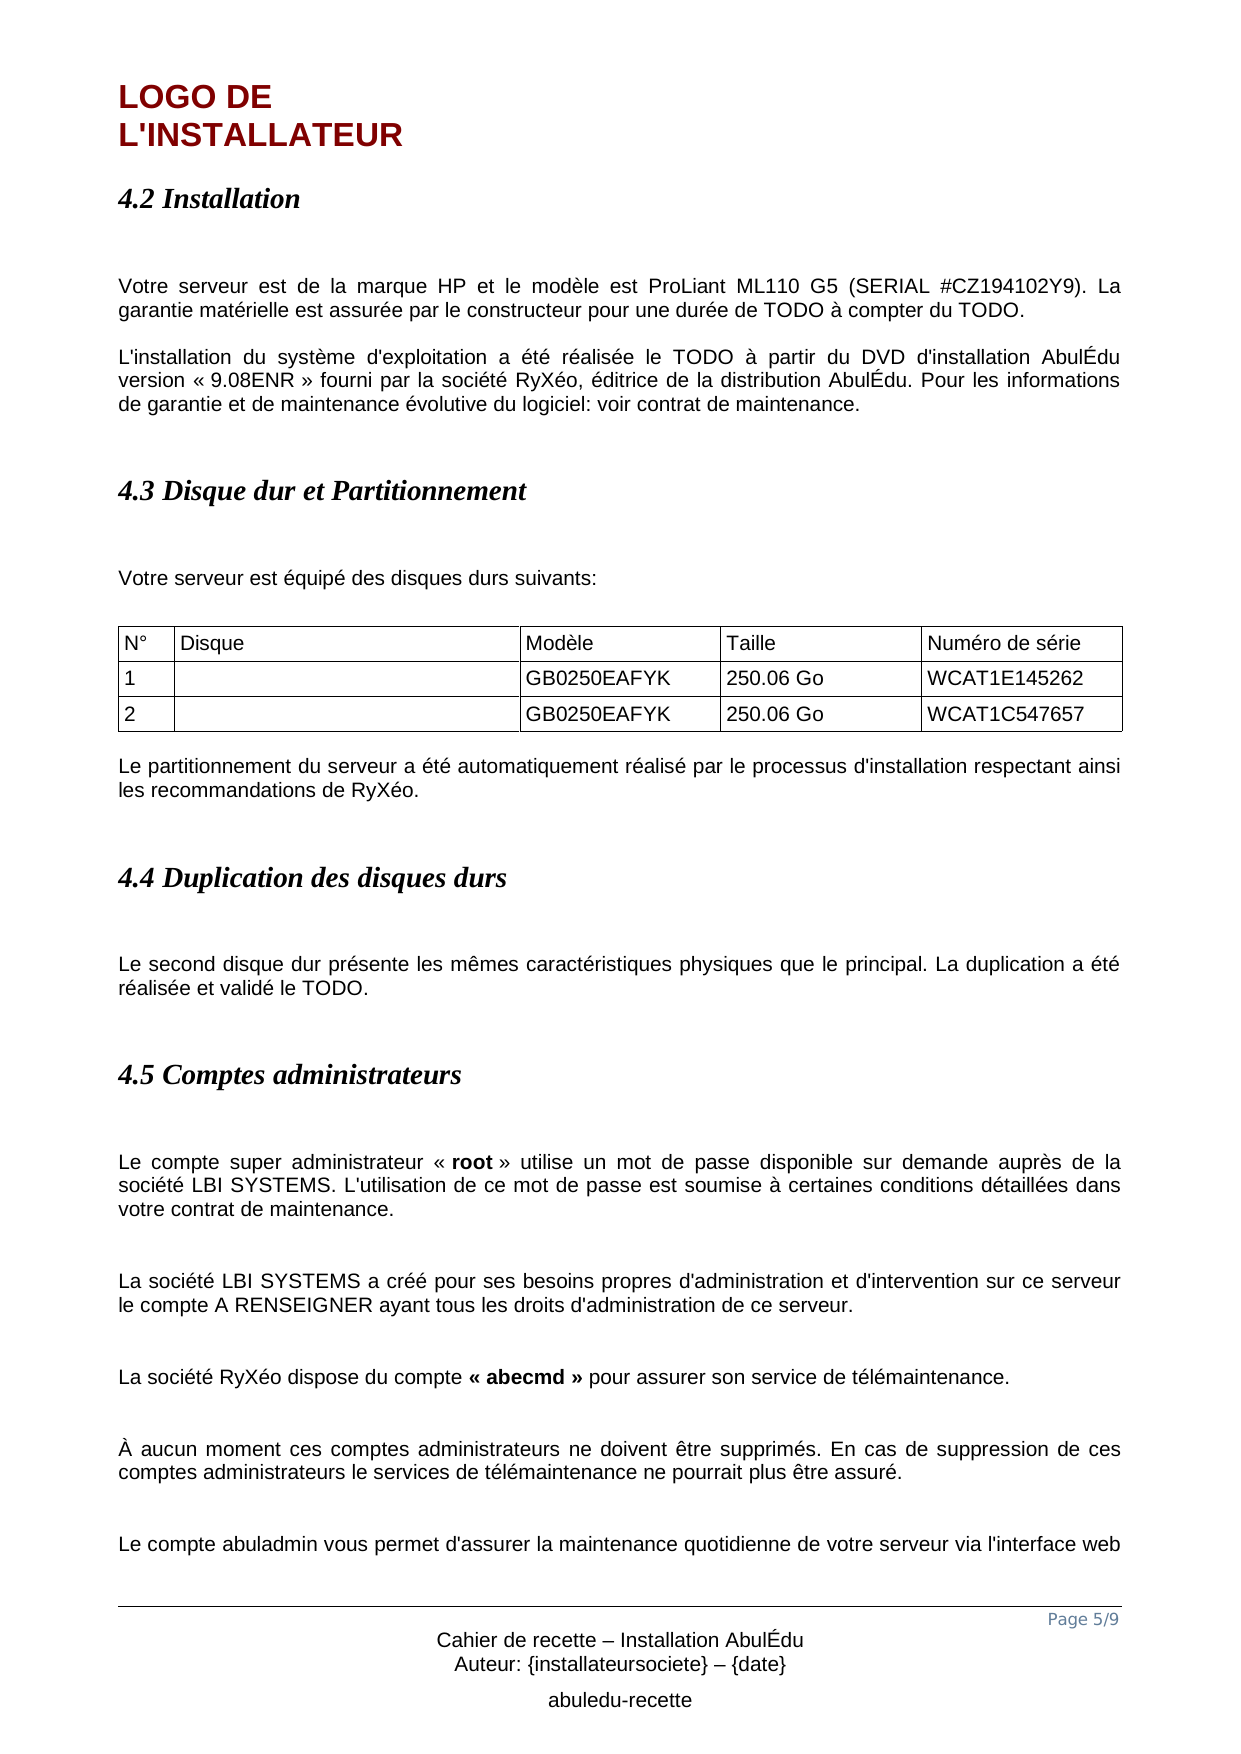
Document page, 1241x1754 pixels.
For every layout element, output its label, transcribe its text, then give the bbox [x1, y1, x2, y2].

subtitle Installation [118, 183, 1122, 215]
table_cell 250.06 Go [721, 662, 921, 696]
text Le second disque dur présente les mêmes caractéristiques physiques que le principal. La duplication a été réalisée et validé le TODO. [118, 953, 1122, 1000]
text Le compte abuladmin vous permet d'assurer la maintenance quotidienne de votre serveur via l'interface web [118, 1533, 1122, 1556]
table_header Numéro de série [922, 627, 1122, 661]
table_cell WCAT1C547657 [922, 697, 1122, 731]
table_cell 2 [119, 697, 174, 731]
table_cell GB0250EAFYK [521, 697, 720, 731]
table_cell WCAT1E145262 [922, 662, 1122, 696]
table_cell 1 [119, 662, 174, 696]
table_header N° [119, 627, 174, 661]
table_cell [175, 662, 519, 696]
table_cell [175, 697, 519, 731]
text Votre serveur est équipé des disques durs suivants: [118, 566, 1122, 590]
table_cell 250.06 Go [721, 697, 921, 731]
table_header Modèle [521, 627, 720, 661]
text Le compte super administrateur « root » utilise un mot de passe disponible sur demande auprès de la société LBI SYSTEMS. L'utilisation de ce mot de passe est soumise à certaines conditions détaillées dans votre contrat de maintenance. [118, 1150, 1122, 1221]
table_header Disque [175, 627, 519, 661]
text La société RyXéo dispose du compte « abecmd » pour assurer son service de télémaintenance. [118, 1365, 1122, 1389]
text La société LBI SYSTEMS a créé pour ses besoins propres d'administration et d'intervention sur ce serveur le compte A RENSEIGNER ayant tous les droits d'administration de ce serveur. [118, 1269, 1122, 1317]
subtitle Duplication des disques durs [118, 861, 1122, 893]
table_cell GB0250EAFYK [521, 662, 720, 696]
text Votre serveur est de la marque HP et le modèle est ProLiant ML110 G5 (SERIAL #CZ194102Y9). La garantie matérielle est assurée par le constructeur pour une durée de TODO à compter du TODO. [118, 274, 1122, 322]
table_header Taille [721, 627, 921, 661]
subtitle Comptes administrateurs [118, 1059, 1122, 1091]
text L'installation du système d'exploitation a été réalisée le TODO à partir du DVD d'installation AbulÉdu version « 9.08ENR » fourni par la société RyXéo, éditrice de la distribution AbulÉdu. Pour les informations de garantie et de maintenance évolutive du logiciel: voir contrat de maintenance. [118, 345, 1122, 416]
text À aucun moment ces comptes administrateurs ne doivent être supprimés. En cas de suppression de ces comptes administrateurs le services de télémaintenance ne pourrait plus être assuré. [118, 1437, 1122, 1484]
text Le partitionnement du serveur a été automatiquement réalisé par le processus d'installation respectant ainsi les recommandations de RyXéo. [118, 755, 1122, 802]
subtitle Disque dur et Partitionnement [118, 475, 1122, 507]
